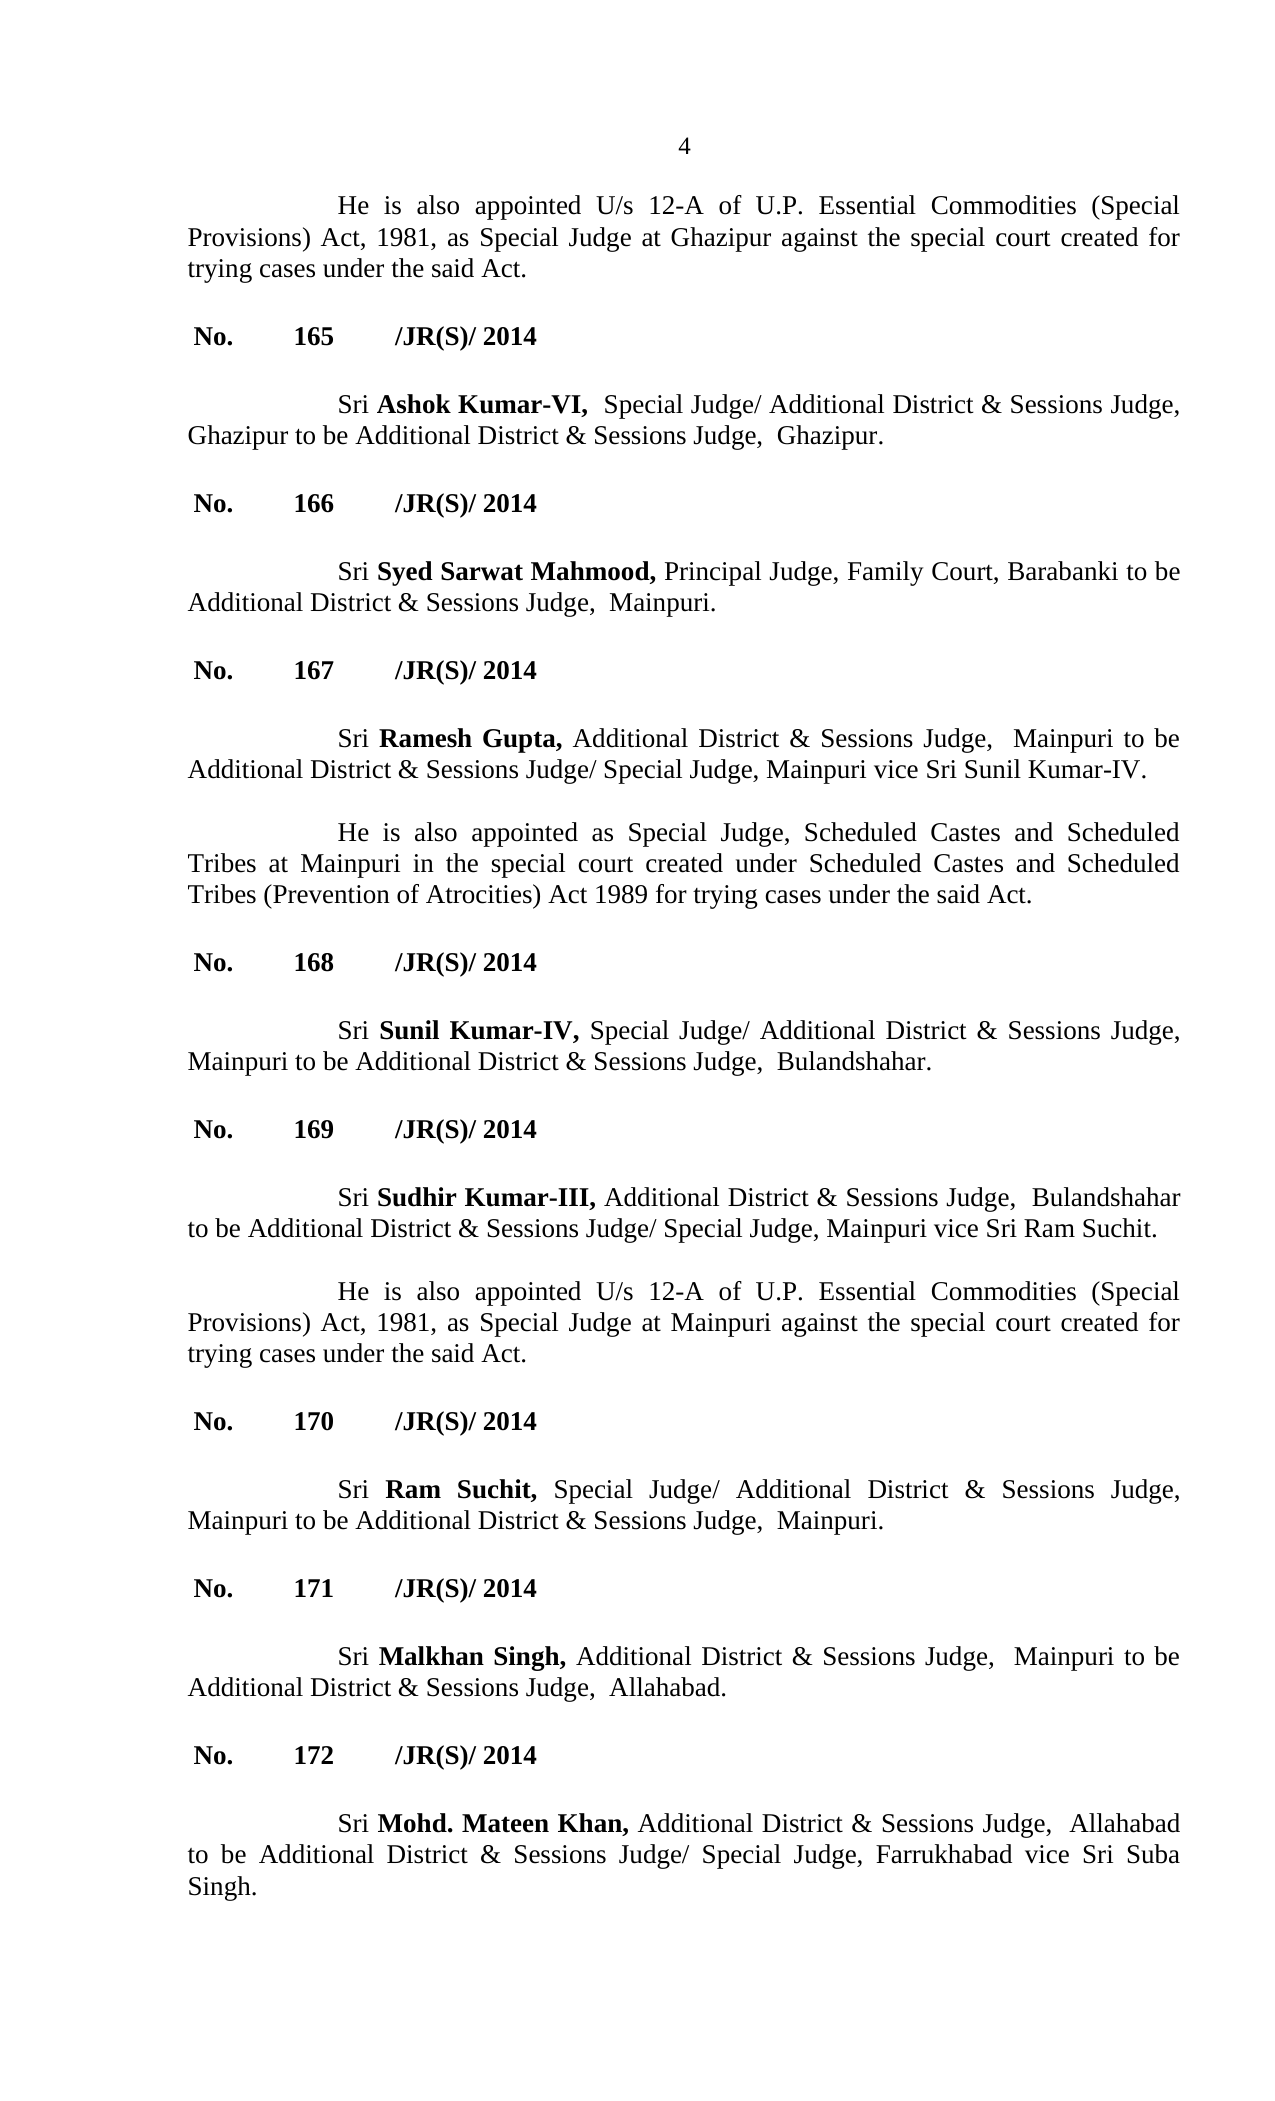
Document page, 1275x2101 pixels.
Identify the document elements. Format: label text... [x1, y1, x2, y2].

table_header No. [188, 1108, 287, 1150]
table_header [288, 1399, 389, 1442]
table_header /JR(S)/ 2014 [389, 1566, 686, 1609]
text Sri Ramesh Gupta, Additional District & Sessions Judge, Mainpuri to be Additional District & Sessions Judge/ Special Judge, Mainpuri vice Sri Sunil Kumar-IV. [187, 722, 1181, 784]
table_header /JR(S)/ 2014 [389, 314, 686, 357]
table_header /JR(S)/ 2014 [389, 1734, 686, 1776]
text He is also appointed U/s 12-A of U.P. Essential Commodities (Special Provisions) Act, 1981, as Special Judge at Mainpuri against the special court created for trying cases under the said Act. [187, 1274, 1181, 1368]
table_header /JR(S)/ 2014 [389, 649, 686, 691]
table_header No. [188, 1734, 287, 1776]
table_header No. [188, 649, 287, 691]
text Sri Syed Sarwat Mahmood, Principal Judge, Family Court, Barabanki to be Additional District & Sessions Judge, Mainpuri. [187, 555, 1181, 617]
text Sri Ram Suchit, Special Judge/ Additional District & Sessions Judge, Mainpuri to be Additional District & Sessions Judge, Mainpuri. [187, 1473, 1181, 1535]
text Sri Ashok Kumar-VI, Special Judge/ Additional District & Sessions Judge, Ghazipur to be Additional District & Sessions Judge, Ghazipur. [187, 388, 1181, 450]
table_header No. [188, 481, 287, 524]
table_header [288, 314, 389, 357]
table_header No. [188, 1566, 287, 1609]
table_header /JR(S)/ 2014 [389, 1108, 686, 1150]
text He is also appointed as Special Judge, Scheduled Castes and Scheduled Tribes at Mainpuri in the special court created under Scheduled Castes and Scheduled Tribes (Prevention of Atrocities) Act 1989 for trying cases under the said Act. [187, 816, 1181, 909]
text Sri Mohd. Mateen Khan, Additional District & Sessions Judge, Allahabad to be Additional District & Sessions Judge/ Special Judge, Farrukhabad vice Sri Suba Singh. [187, 1807, 1181, 1901]
table_header [288, 1734, 389, 1776]
text He is also appointed U/s 12-A of U.P. Essential Commodities (Special Provisions) Act, 1981, as Special Judge at Ghazipur against the special court created for trying cases under the said Act. [187, 189, 1181, 283]
table_header [288, 649, 389, 691]
text Sri Sunil Kumar-IV, Special Judge/ Additional District & Sessions Judge, Mainpuri to be Additional District & Sessions Judge, Bulandshahar. [187, 1014, 1181, 1076]
table_header No. [188, 314, 287, 357]
table_header No. [188, 940, 287, 983]
text Sri Sudhir Kumar-III, Additional District & Sessions Judge, Bulandshahar to be Additional District & Sessions Judge/ Special Judge, Mainpuri vice Sri Ram Suchit. [187, 1181, 1181, 1243]
table_header [288, 1566, 389, 1609]
table_header /JR(S)/ 2014 [389, 481, 686, 524]
table_header [288, 1108, 389, 1150]
table_header /JR(S)/ 2014 [389, 940, 686, 983]
table_header /JR(S)/ 2014 [389, 1399, 686, 1442]
table_header [288, 481, 389, 524]
table_header [288, 940, 389, 983]
text Sri Malkhan Singh, Additional District & Sessions Judge, Mainpuri to be Additional District & Sessions Judge, Allahabad. [187, 1640, 1181, 1702]
table_header No. [188, 1399, 287, 1442]
